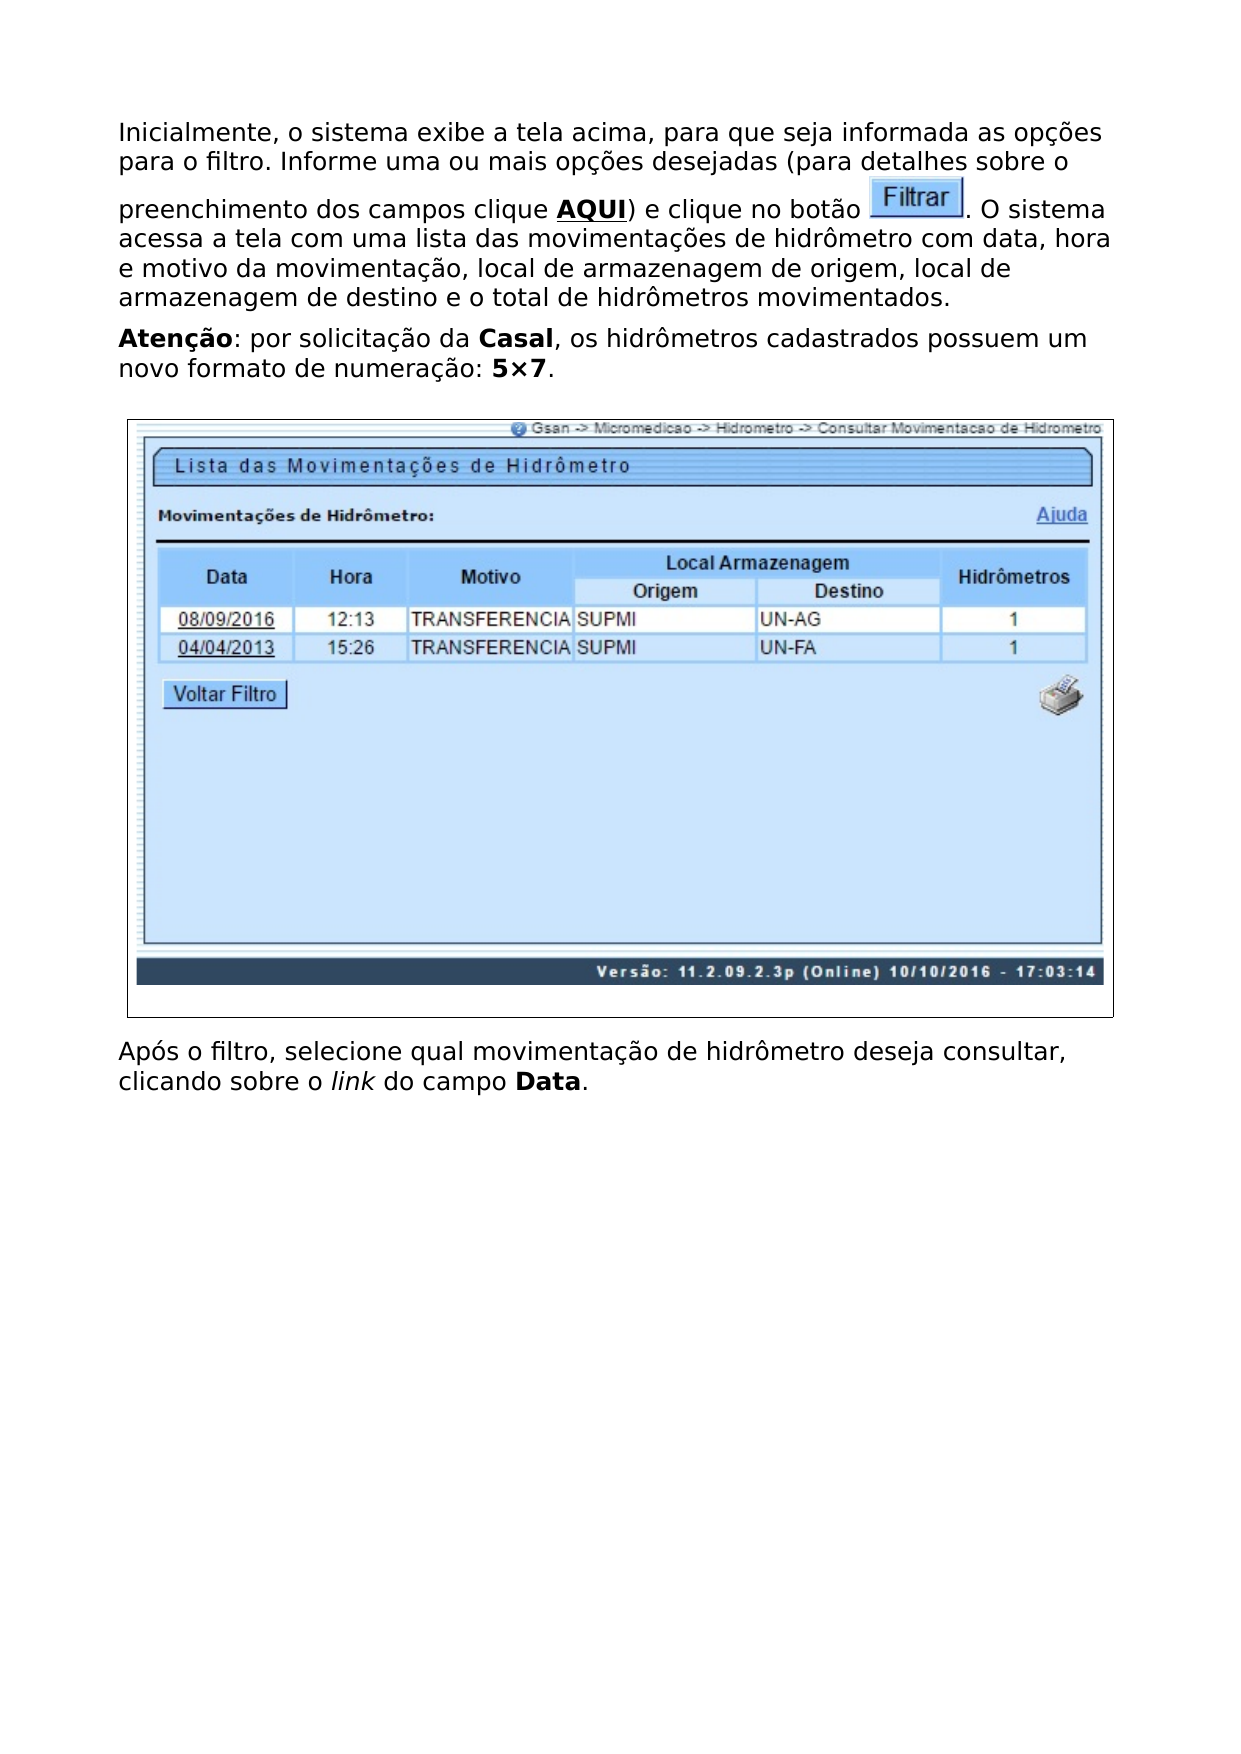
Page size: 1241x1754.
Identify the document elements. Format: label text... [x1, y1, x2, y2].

table_header [128, 420, 1113, 1017]
text Atenção: por solicitação da Casal, os hidrômetros cadastrados possuem um novo formato de numeração: 5×7. [118, 324, 1122, 383]
text Após o filtro, selecione qual movimentação de hidrômetro deseja consultar, clicando sobre o link do campo Data. [118, 1026, 1122, 1096]
text Inicialmente, o sistema exibe a tela acima, para que seja informada as opções para o filtro. Informe uma ou mais opções desejadas (para detalhes sobre o preenchimento dos campos clique AQUI) e clique no botão . O sistema acessa a tela com uma lista das movimentações de hidrômetro com data, hora e motivo da movimentação, local de armazenagem de origem, local de armazenagem de destino e o total de hidrômetros movimentados. [118, 118, 1122, 312]
picture [136, 422, 1104, 985]
picture [869, 176, 965, 219]
